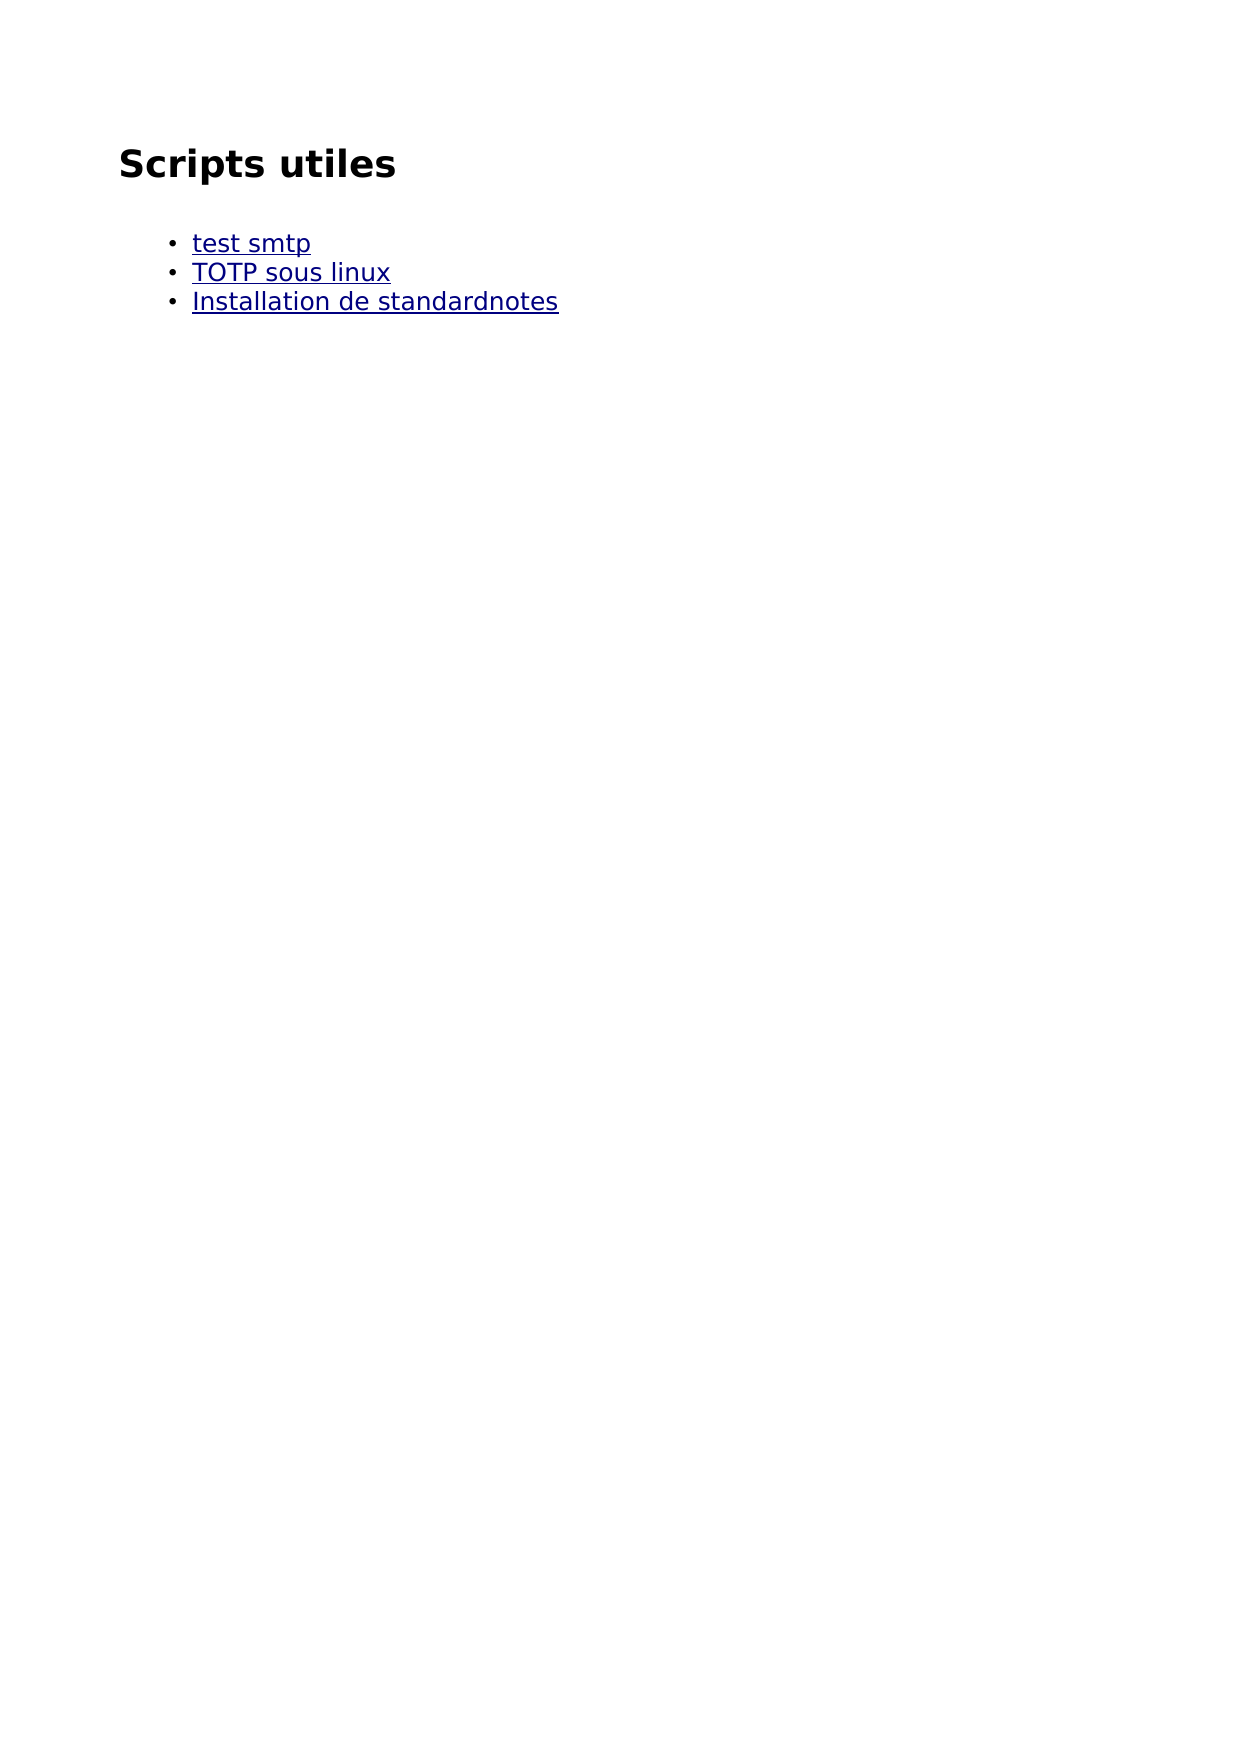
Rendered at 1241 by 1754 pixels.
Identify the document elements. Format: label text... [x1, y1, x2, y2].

list TOTP sous linux [177, 258, 1122, 287]
list Installation de standardnotes [177, 287, 1122, 316]
subtitle Scripts utiles [118, 143, 1122, 187]
list test smtp [177, 229, 1122, 258]
